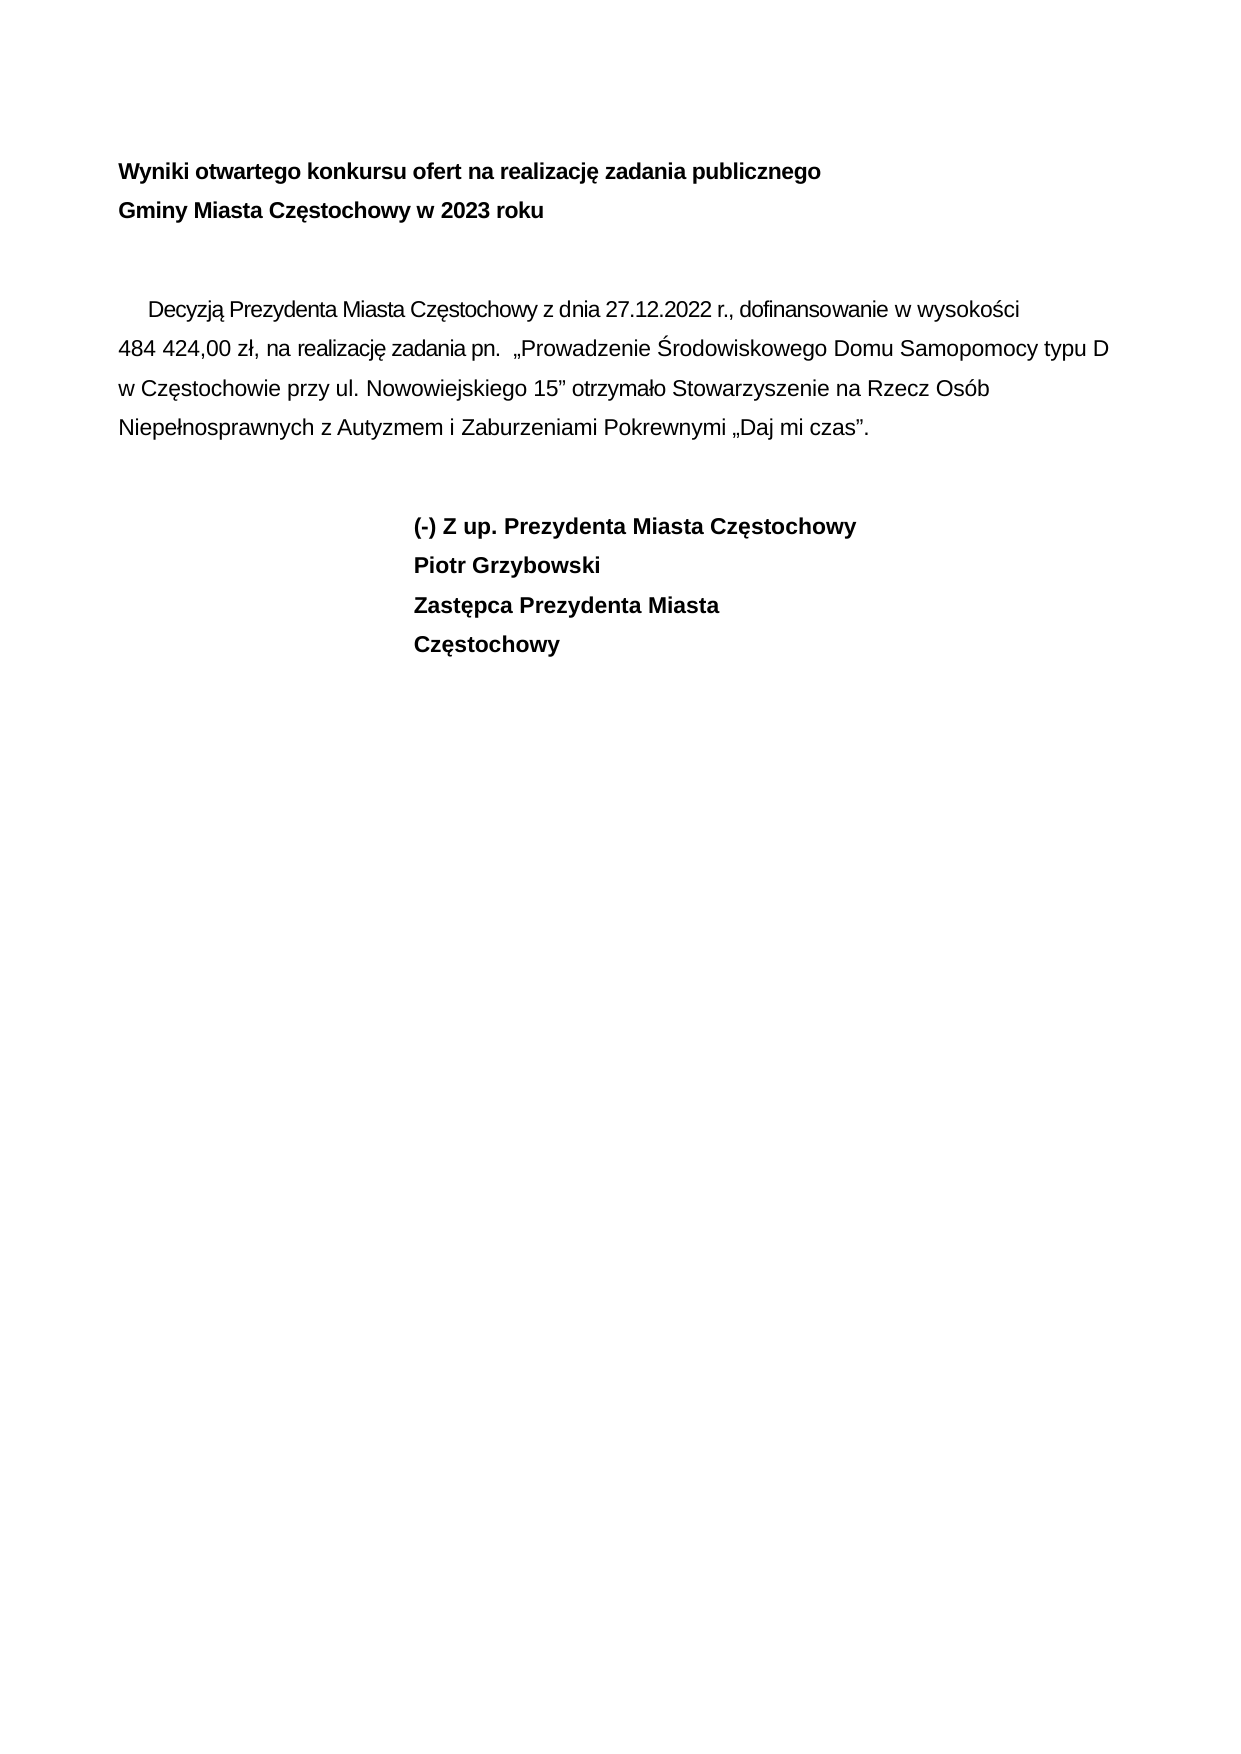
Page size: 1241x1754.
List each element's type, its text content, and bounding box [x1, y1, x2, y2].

text Zastępca Prezydenta Miasta [118, 592, 1122, 618]
text Decyzją Prezydenta Miasta Częstochowy z dnia 27.12.2022 r., dofinansowanie w wysokości 484 424,00 zł, na realizację zadania pn. „Prowadzenie Środowiskowego Domu Samopomocy typu D w Częstochowie przy ul. Nowowiejskiego 15” otrzymało Stowarzyszenie na Rzecz Osób Niepełnosprawnych z Autyzmem i Zaburzeniami Pokrewnymi „Daj mi czas”. [118, 296, 1122, 440]
text (-) Z up. Prezydenta Miasta Częstochowy [118, 513, 1122, 539]
text Piotr Grzybowski [118, 552, 1122, 578]
text Wyniki otwartego konkursu ofert na realizację zadania publicznego [118, 158, 1122, 184]
text Gminy Miasta Częstochowy w 2023 roku [118, 197, 1122, 223]
text Częstochowy [118, 631, 1122, 657]
